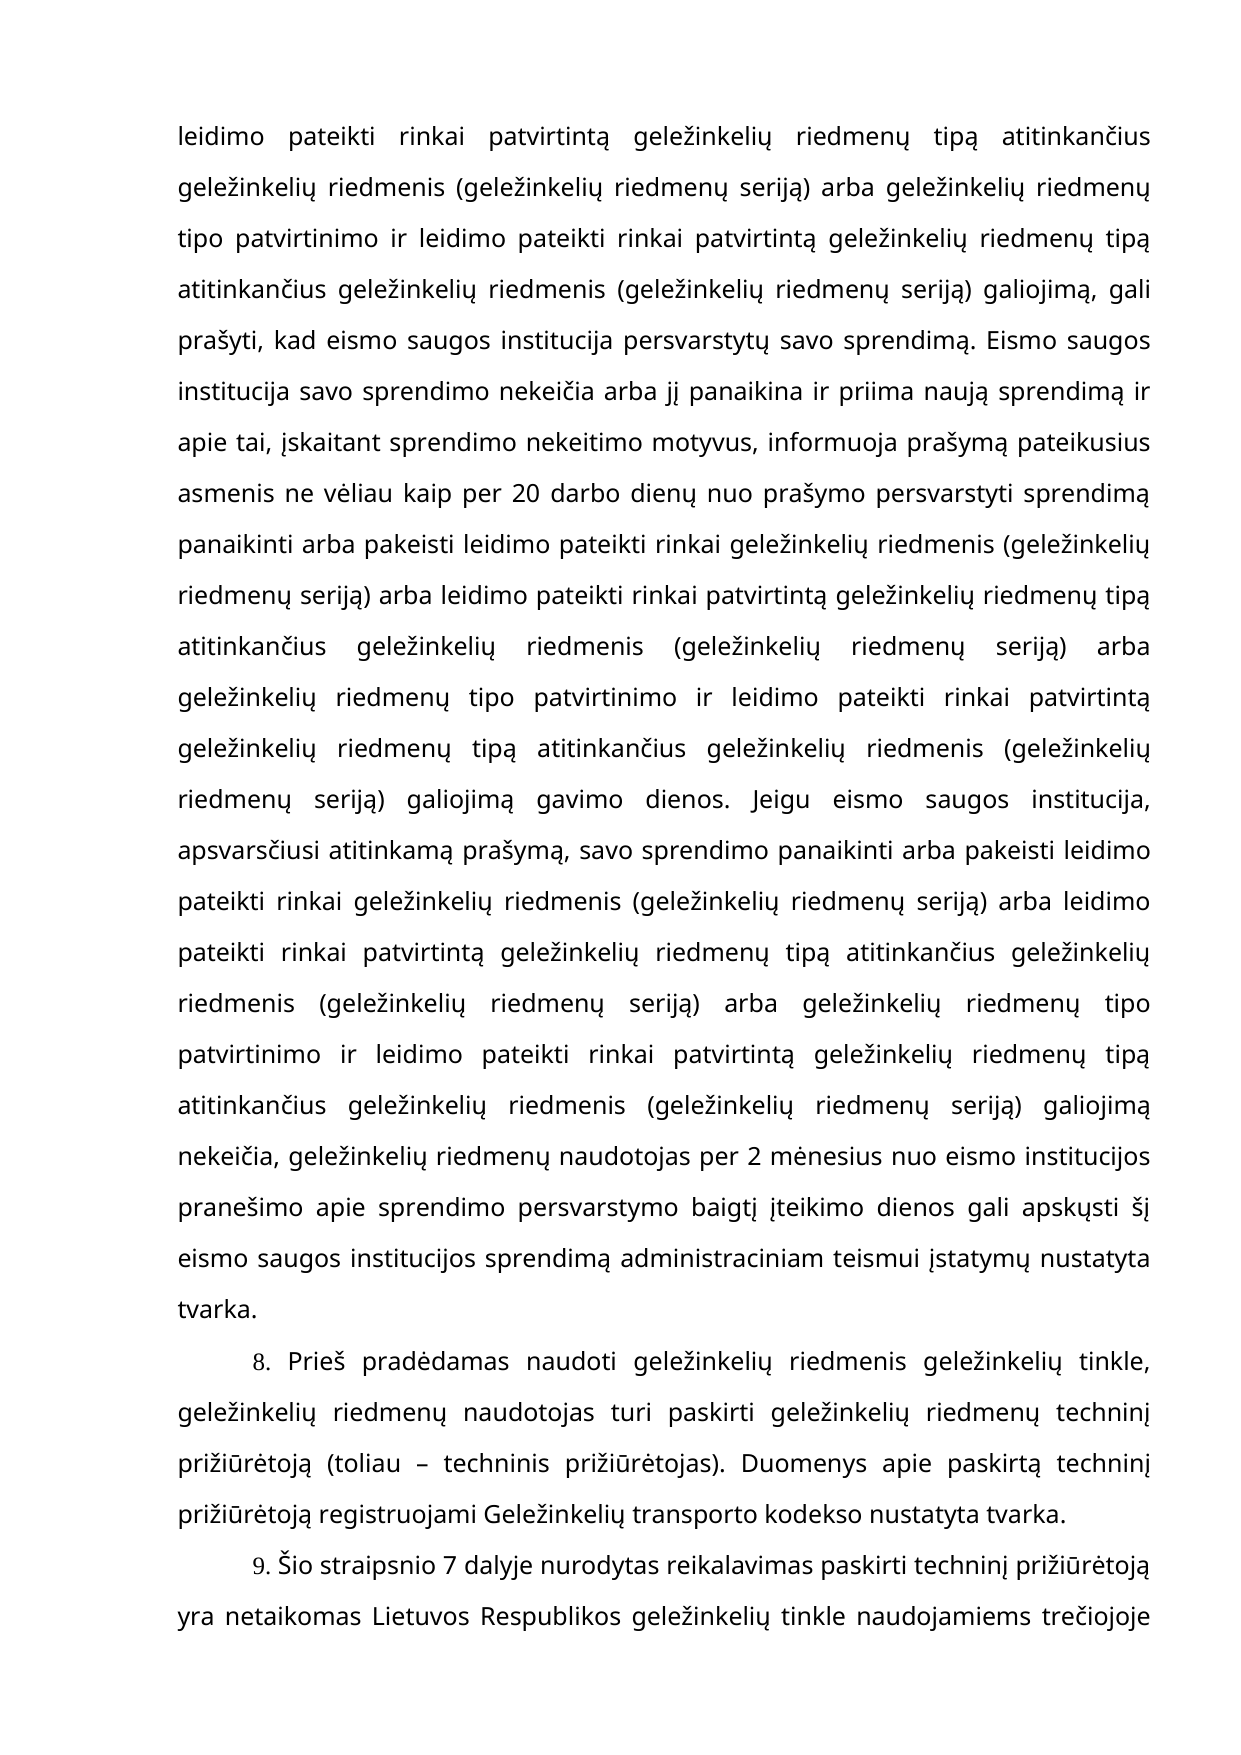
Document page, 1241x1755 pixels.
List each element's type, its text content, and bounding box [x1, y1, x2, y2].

text 9. Šio straipsnio 7 dalyje nurodytas reikalavimas paskirti techninį prižiūrėtoją yra netaikomas Lietuvos Respublikos geležinkelių tinkle naudojamiems trečiojoje [177, 1547, 1152, 1632]
text 8. Prieš pradėdamas naudoti geležinkelių riedmenis geležinkelių tinkle, geležinkelių riedmenų naudotojas turi paskirti geležinkelių riedmenų techninį prižiūrėtoją (toliau – techninis prižiūrėtojas). Duomenys apie paskirtą techninį prižiūrėtoją registruojami Geležinkelių transporto kodekso nustatyta tvarka. [177, 1343, 1152, 1530]
text leidimo pateikti rinkai patvirtintą geležinkelių riedmenų tipą atitinkančius geležinkelių riedmenis (geležinkelių riedmenų seriją) arba geležinkelių riedmenų tipo patvirtinimo ir leidimo pateikti rinkai patvirtintą geležinkelių riedmenų tipą atitinkančius geležinkelių riedmenis (geležinkelių riedmenų seriją) galiojimą, gali prašyti, kad eismo saugos institucija persvarstytų savo sprendimą. Eismo saugos institucija savo sprendimo nekeičia arba jį panaikina ir priima naują sprendimą ir apie tai, įskaitant sprendimo nekeitimo motyvus, informuoja prašymą pateikusius asmenis ne vėliau kaip per 20 darbo dienų nuo prašymo persvarstyti sprendimą panaikinti arba pakeisti leidimo pateikti rinkai geležinkelių riedmenis (geležinkelių riedmenų seriją) arba leidimo pateikti rinkai patvirtintą geležinkelių riedmenų tipą atitinkančius geležinkelių riedmenis (geležinkelių riedmenų seriją) arba geležinkelių riedmenų tipo patvirtinimo ir leidimo pateikti rinkai patvirtintą geležinkelių riedmenų tipą atitinkančius geležinkelių riedmenis (geležinkelių riedmenų seriją) galiojimą gavimo dienos. Jeigu eismo saugos institucija, apsvarsčiusi atitinkamą prašymą, savo sprendimo panaikinti arba pakeisti leidimo pateikti rinkai geležinkelių riedmenis (geležinkelių riedmenų seriją) arba leidimo pateikti rinkai patvirtintą geležinkelių riedmenų tipą atitinkančius geležinkelių riedmenis (geležinkelių riedmenų seriją) arba geležinkelių riedmenų tipo patvirtinimo ir leidimo pateikti rinkai patvirtintą geležinkelių riedmenų tipą atitinkančius geležinkelių riedmenis (geležinkelių riedmenų seriją) galiojimą nekeičia, geležinkelių riedmenų naudotojas per 2 mėnesius nuo eismo institucijos pranešimo apie sprendimo persvarstymo baigtį įteikimo dienos gali apskųsti šį eismo saugos institucijos sprendimą administraciniam teismui įstatymų nustatyta tvarka. [177, 118, 1152, 1326]
